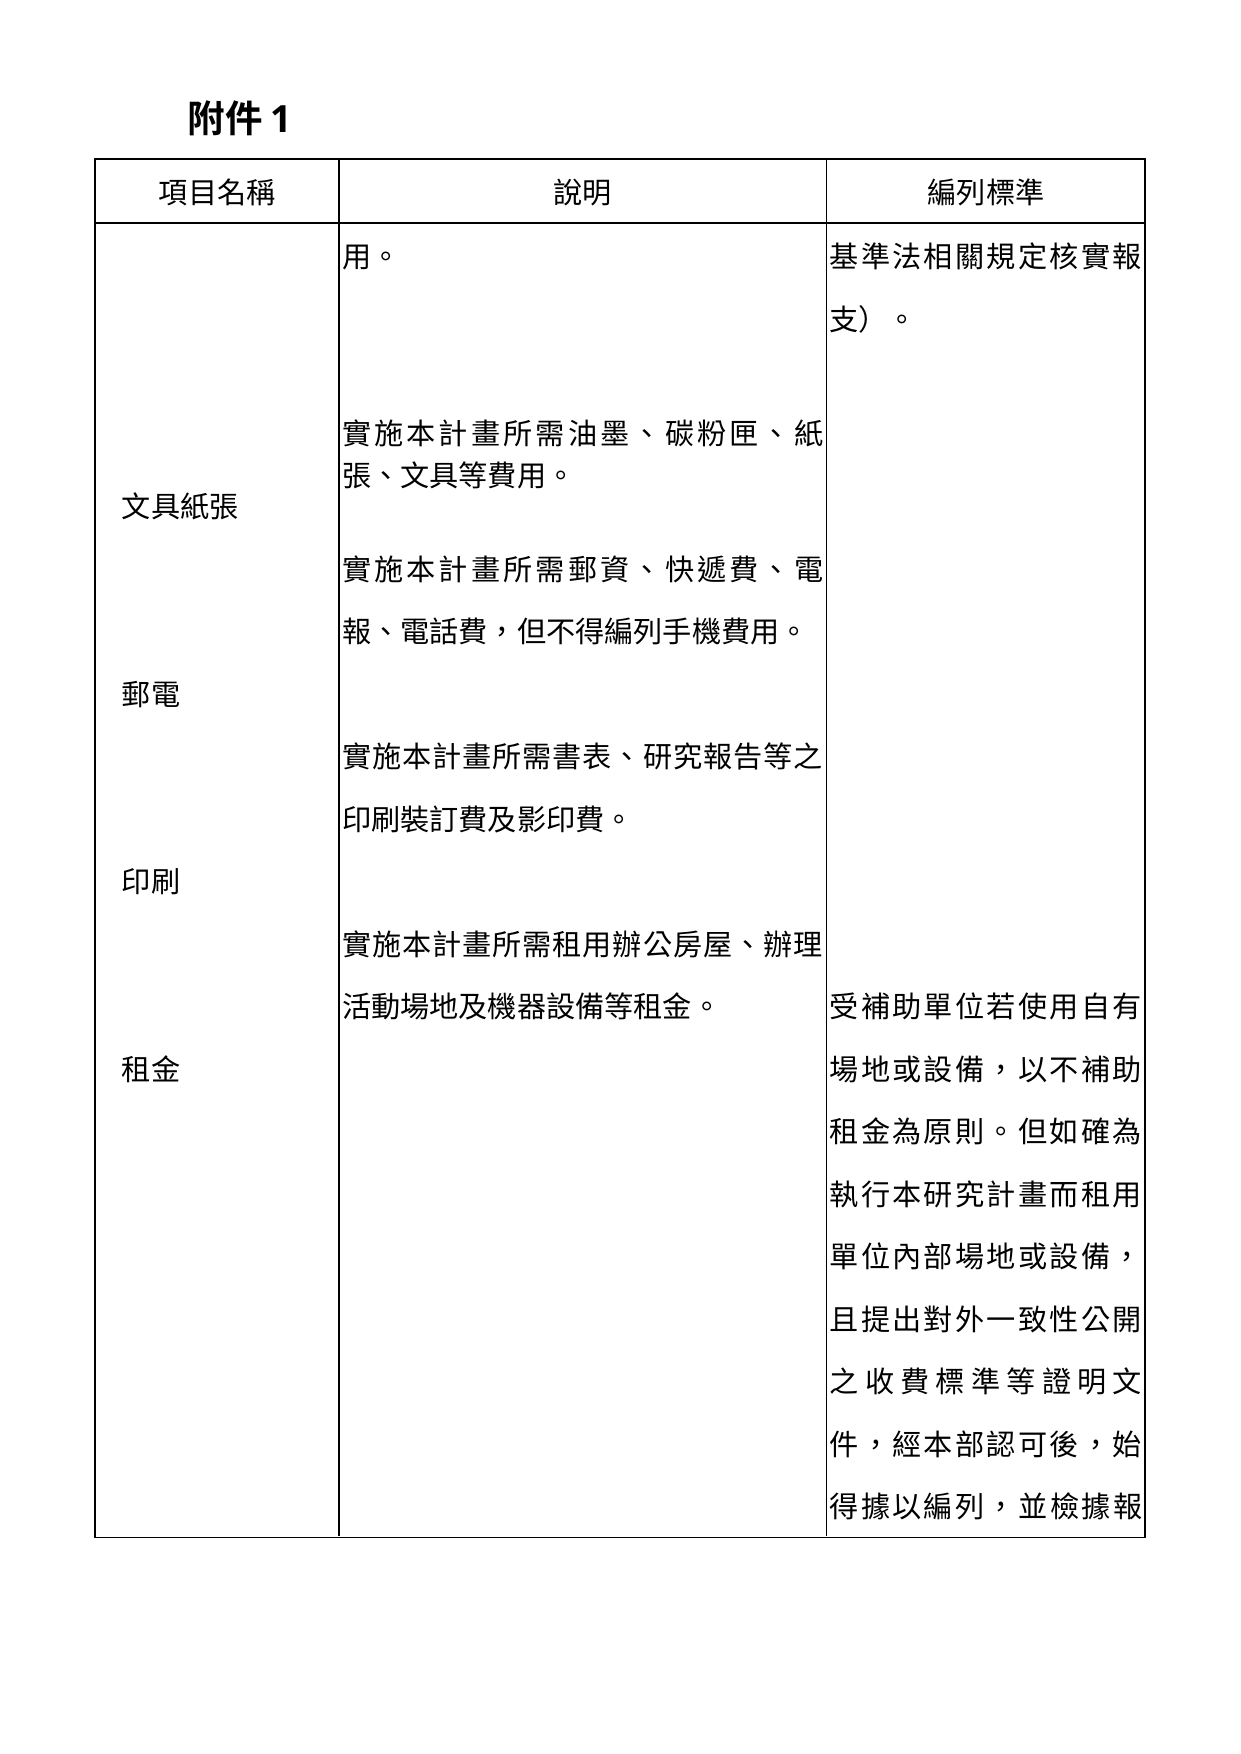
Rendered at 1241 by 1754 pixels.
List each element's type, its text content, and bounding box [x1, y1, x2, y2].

table_cell 用。 實施本計畫所需油墨、碳粉匣、紙張、文具等費用。 實施本計畫所需郵資、快遞費、電報、電話費，但不得編列手機費用。 實施本計畫所需書表、研究報告等之印刷裝訂費及影印費。 實施本計畫所需租用辦公房屋、辦理活動場地及機器設備等租金。 [340, 224, 826, 1536]
table_header 編列標準 [827, 160, 1144, 222]
table_cell 基準法相關規定核實報支）。 受補助單位若使用自有場地或設備，以不補助租金為原則。但如確為執行本研究計畫而租用單位內部場地或設備，且提出對外一致性公開之收費標準等證明文件，經本部認可後，始得據以編列，並檢據報 [827, 224, 1144, 1536]
table_cell 文具紙張 郵電 印刷 租金 [96, 224, 338, 1536]
table_header 說明 [340, 160, 826, 222]
table_header 項目名稱 [96, 160, 338, 222]
